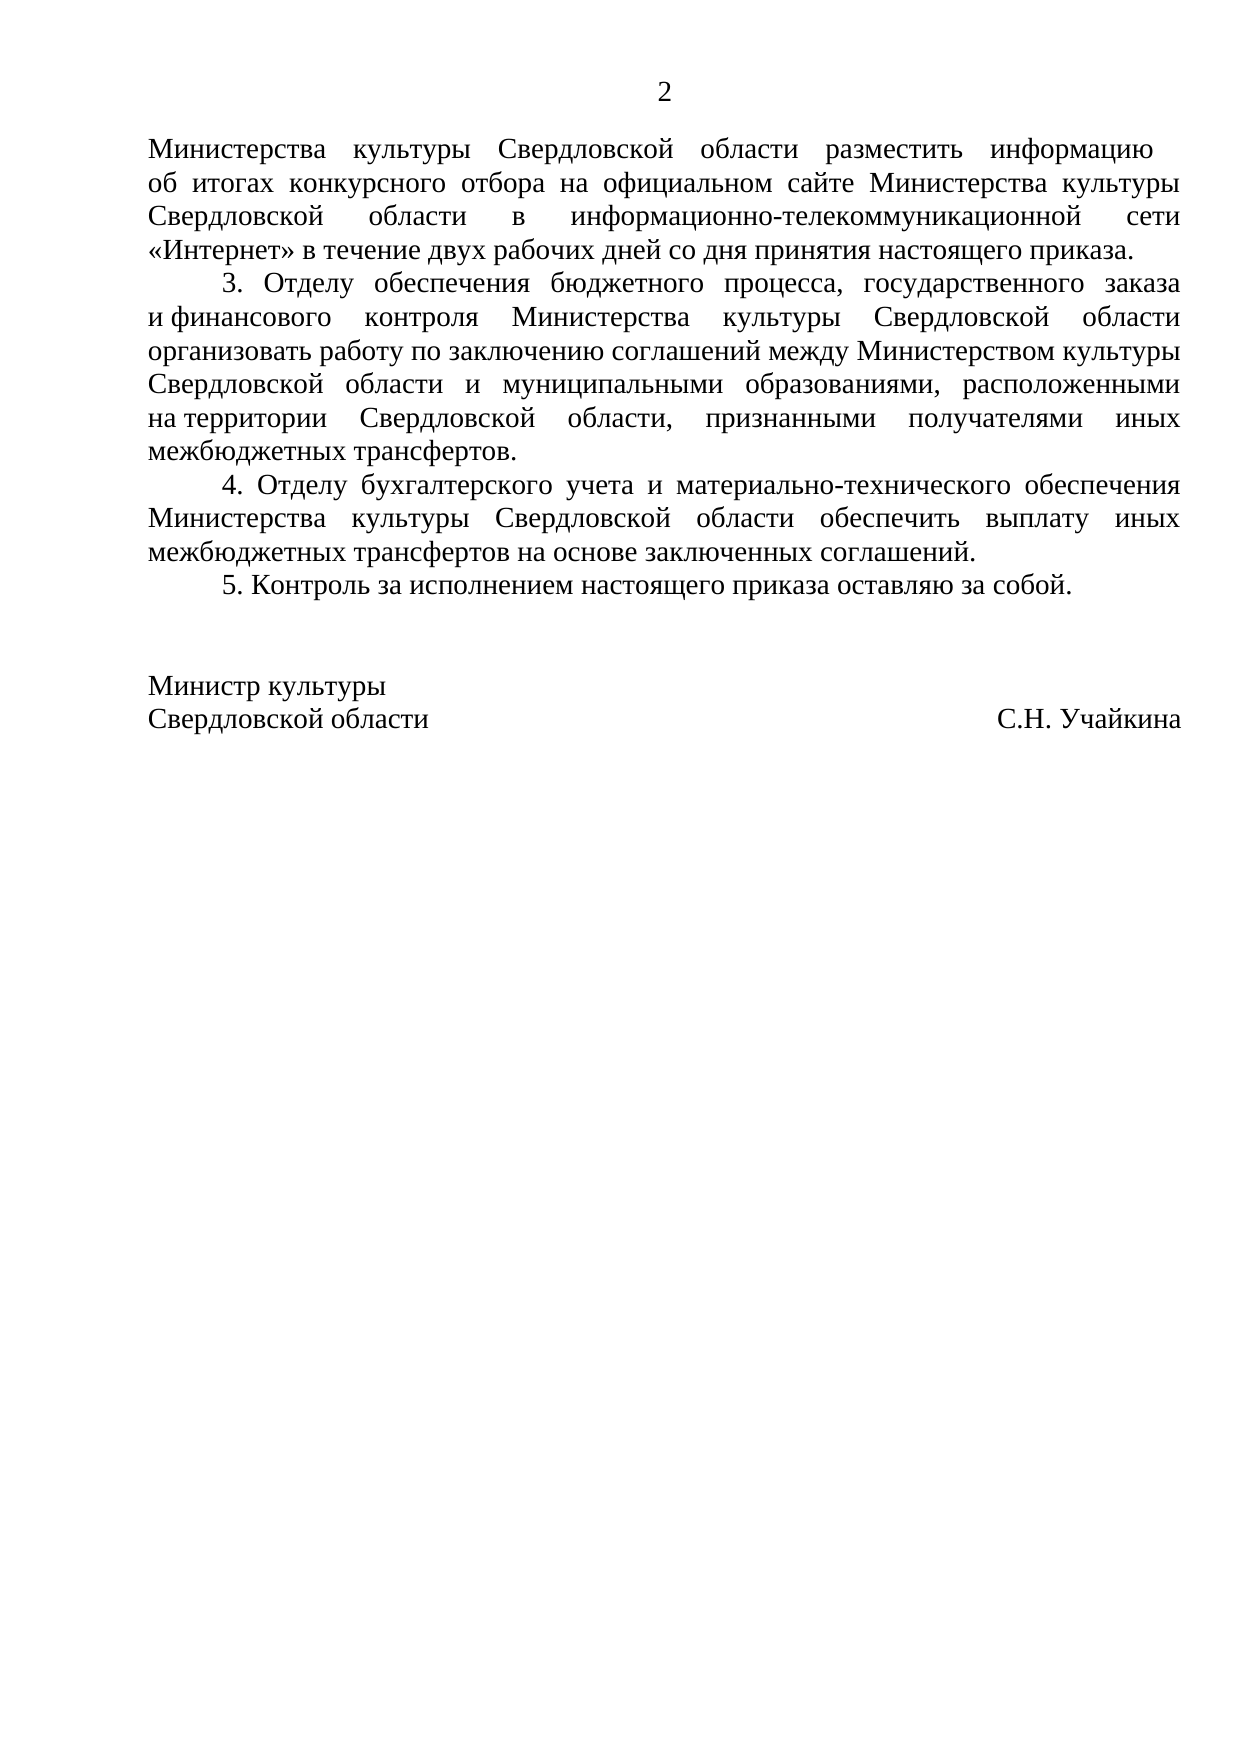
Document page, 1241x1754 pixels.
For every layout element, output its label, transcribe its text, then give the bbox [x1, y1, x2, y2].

table_header Министр культуры Свердловской области [148, 668, 666, 735]
text 3. Отделу обеспечения бюджетного процесса, государственного заказа и финансового контроля Министерства культуры Свердловской области организовать работу по заключению соглашений между Министерством культуры Свердловской области и муниципальными образованиями, расположенными на территории Свердловской области, признанными получателями иных межбюджетных трансфертов. [148, 266, 1181, 467]
table_header С.Н. Учайкина [666, 668, 1181, 735]
text 5. Контроль за исполнением настоящего приказа оставляю за собой. [148, 567, 1181, 601]
text 4. Отделу бухгалтерского учета и материально-технического обеспечения Министерства культуры Свердловской области обеспечить выплату иных межбюджетных трансфертов на основе заключенных соглашений. [148, 467, 1181, 567]
text Министерства культуры Свердловской области разместить информацию об итогах конкурсного отбора на официальном сайте Министерства культуры Свердловской области в информационно-телекоммуникационной сети «Интернет» в течение двух рабочих дней со дня принятия настоящего приказа. [148, 131, 1181, 266]
